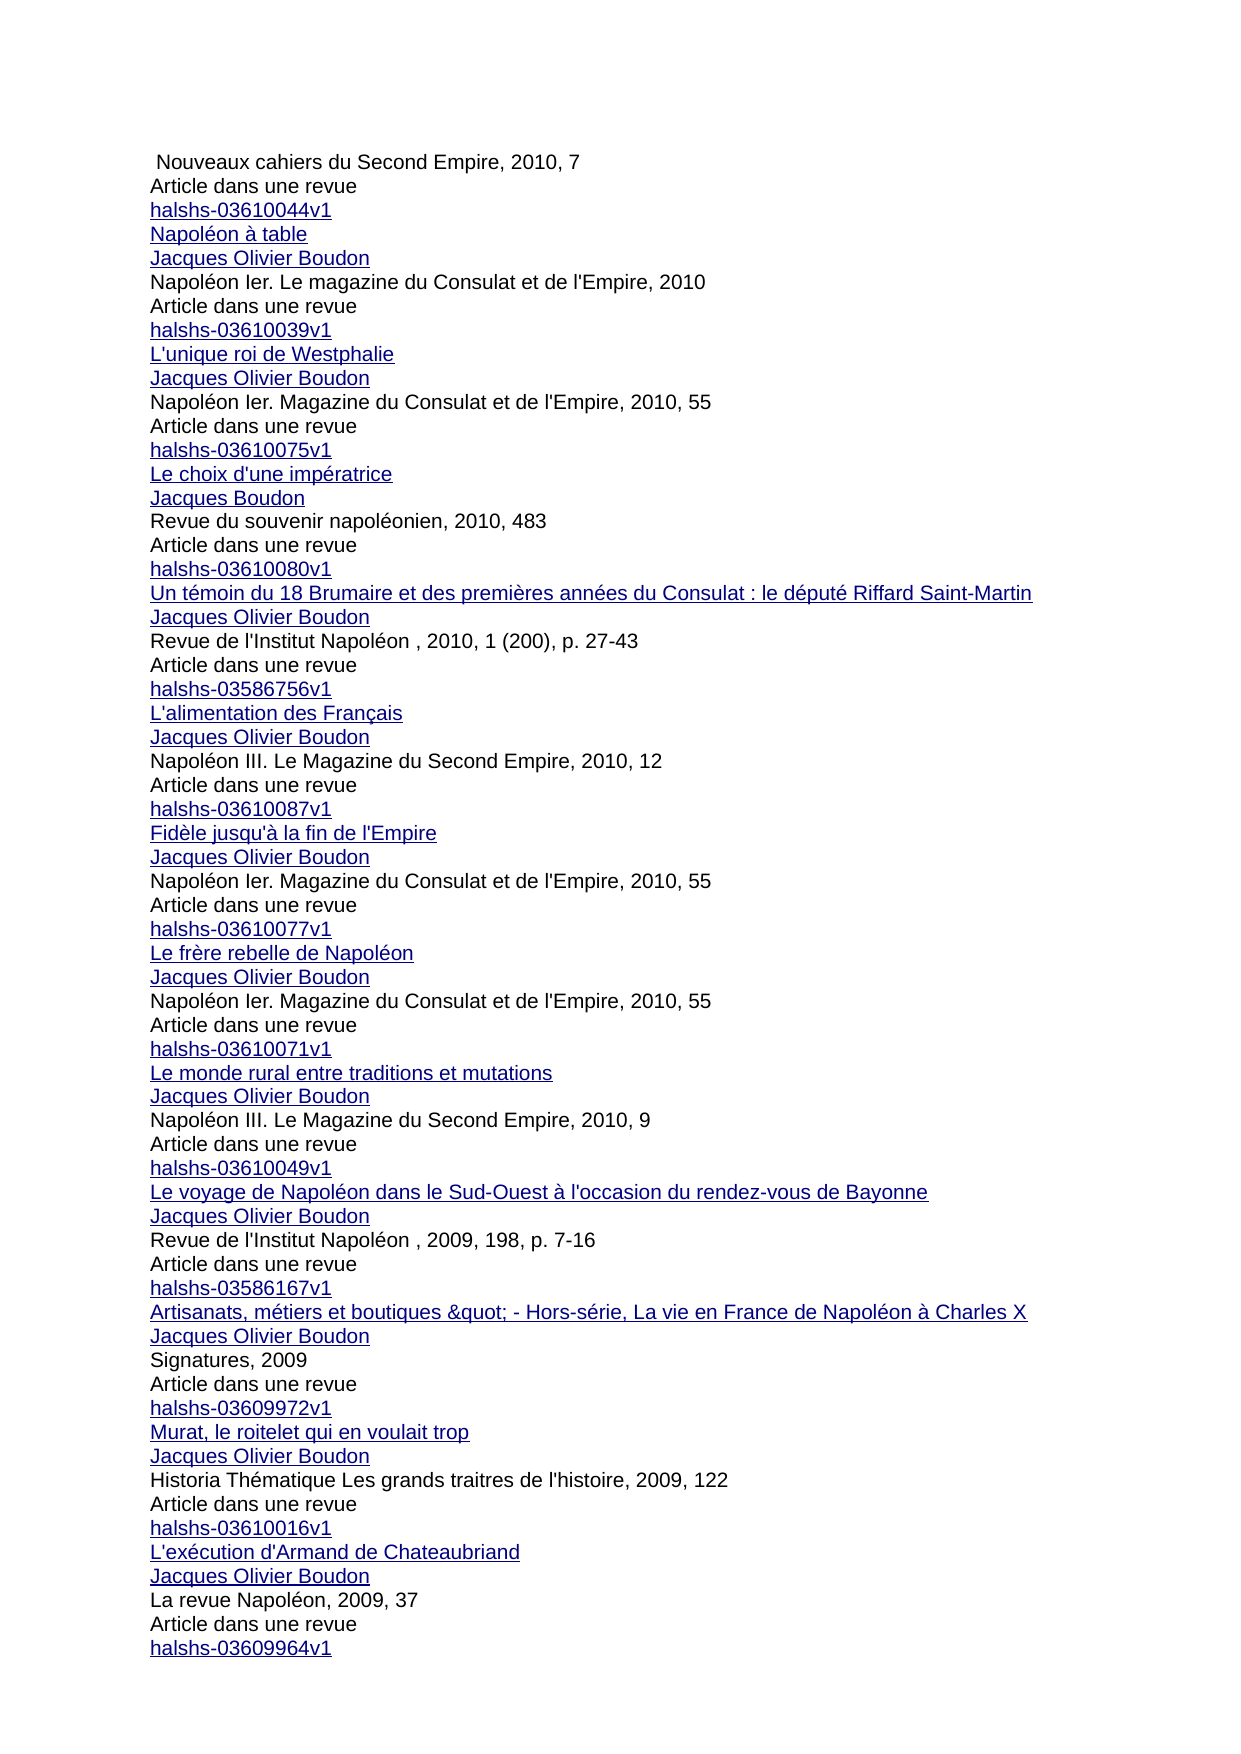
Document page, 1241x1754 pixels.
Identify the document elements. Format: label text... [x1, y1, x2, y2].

table_cell L'unique roi de Westphalie Jacques Olivier Boudon Napoléon Ier. Magazine du Consulat et de l'Empire, 2010, 55 Article dans une revue halshs-03610075v1 [150, 342, 1090, 461]
table_cell Le monde rural entre traditions et mutations Jacques Olivier Boudon Napoléon III. Le Magazine du Second Empire, 2010, 9 Article dans une revue halshs-03610049v1 [150, 1060, 1090, 1180]
table_cell L'exécution d'Armand de Chateaubriand Jacques Olivier Boudon La revue Napoléon, 2009, 37 Article dans une revue halshs-03609964v1 [150, 1540, 1090, 1659]
table_cell Fidèle jusqu'à la fin de l'Empire Jacques Olivier Boudon Napoléon Ier. Magazine du Consulat et de l'Empire, 2010, 55 Article dans une revue halshs-03610077v1 [150, 821, 1090, 941]
table_cell Nouveaux cahiers du Second Empire, 2010, 7 Article dans une revue halshs-03610044v1 [150, 150, 1090, 222]
table_cell Le voyage de Napoléon dans le Sud-Ouest à l'occasion du rendez-vous de Bayonne Jacques Olivier Boudon Revue de l'Institut Napoléon , 2009, 198, p. 7-16 Article dans une revue halshs-03586167v1 [150, 1180, 1090, 1300]
table_cell Le choix d'une impératrice Jacques Boudon Revue du souvenir napoléonien, 2010, 483 Article dans une revue halshs-03610080v1 [150, 461, 1090, 581]
table_cell L'alimentation des Français Jacques Olivier Boudon Napoléon III. Le Magazine du Second Empire, 2010, 12 Article dans une revue halshs-03610087v1 [150, 701, 1090, 821]
table_cell Le frère rebelle de Napoléon Jacques Olivier Boudon Napoléon Ier. Magazine du Consulat et de l'Empire, 2010, 55 Article dans une revue halshs-03610071v1 [150, 941, 1090, 1060]
table_cell Napoléon à table Jacques Olivier Boudon Napoléon Ier. Le magazine du Consulat et de l'Empire, 2010 Article dans une revue halshs-03610039v1 [150, 222, 1090, 342]
table_cell Artisanats, métiers et boutiques &quot; - Hors-série, La vie en France de Napoléon à Charles X Jacques Olivier Boudon Signatures, 2009 Article dans une revue halshs-03609972v1 [150, 1300, 1090, 1420]
table_cell Murat, le roitelet qui en voulait trop Jacques Olivier Boudon Historia Thématique Les grands traitres de l'histoire, 2009, 122 Article dans une revue halshs-03610016v1 [150, 1420, 1090, 1539]
table_cell Un témoin du 18 Brumaire et des premières années du Consulat : le député Riffard Saint-Martin Jacques Olivier Boudon Revue de l'Institut Napoléon , 2010, 1 (200), p. 27-43 Article dans une revue halshs-03586756v1 [150, 581, 1090, 701]
